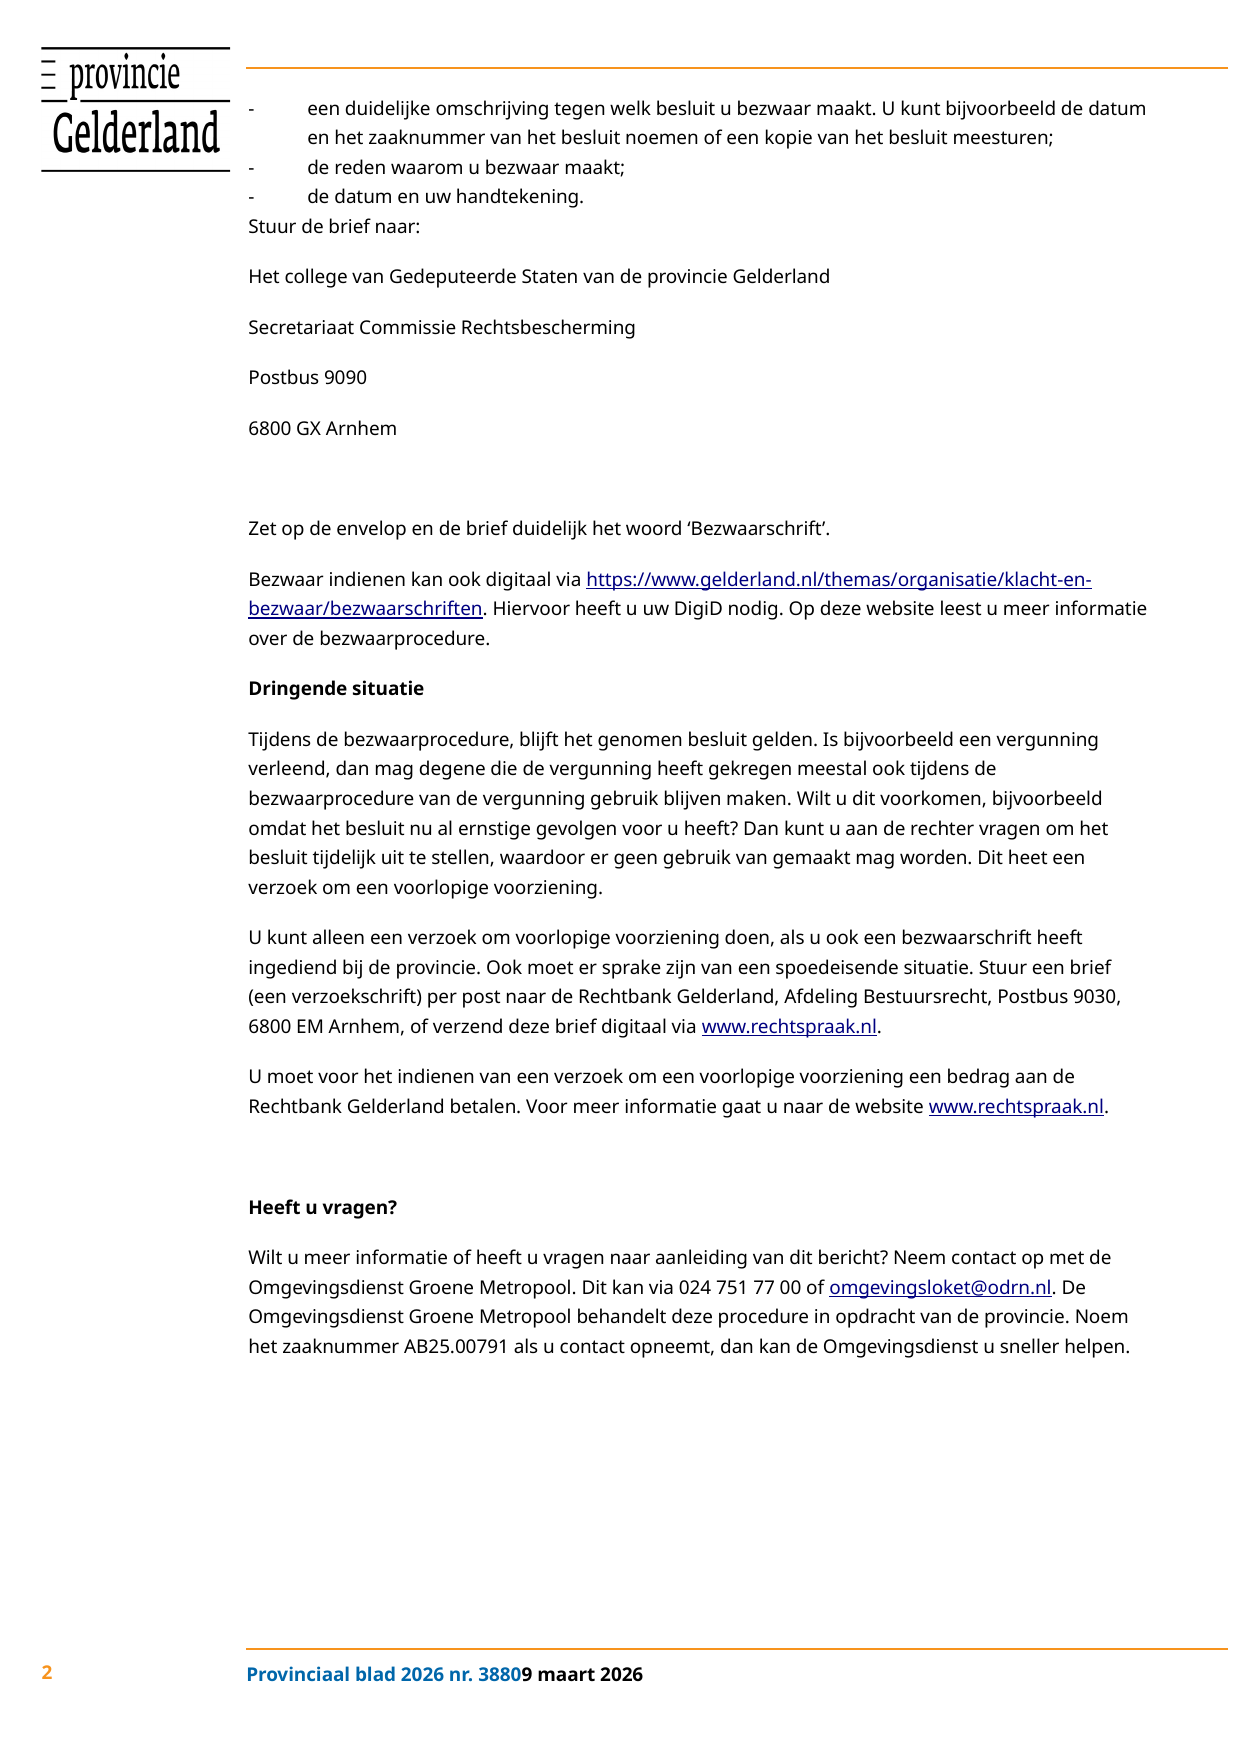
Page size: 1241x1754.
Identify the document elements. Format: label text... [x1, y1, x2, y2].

picture [41, 47, 231, 172]
text Tijdens de bezwaarprocedure, blijft het genomen besluit gelden. Is bijvoorbeeld een vergunning verleend, dan mag degene die de vergunning heeft gekregen meestal ook tijdens de bezwaarprocedure van de vergunning gebruik blijven maken. Wilt u dit voorkomen, bijvoorbeeld omdat het besluit nu al ernstige gevolgen voor u heeft? Dan kunt u aan de rechter vragen om het besluit tijdelijk uit te stellen, waardoor er geen gebruik van gemaakt mag worden. Dit heet een verzoek om een voorlopige voorziening. [248, 726, 1152, 900]
text Stuur de brief naar: [248, 213, 1152, 239]
list de reden waarom u bezwaar maakt; [248, 154, 1152, 180]
text Wilt u meer informatie of heeft u vragen naar aanleiding van dit bericht? Neem contact op met de Omgevingsdienst Groene Metropool. Dit kan via 024 751 77 00 of omgevingsloket@odrn.nl. De Omgevingsdienst Groene Metropool behandelt deze procedure in opdracht van de provincie. Noem het zaaknummer AB25.00791 als u contact opneemt, dan kan de Omgevingsdienst u sneller helpen. [248, 1244, 1152, 1359]
text U kunt alleen een verzoek om voorlopige voorziening doen, als u ook een bezwaarschrift heeft ingediend bij de provincie. Ook moet er sprake zijn van een spoedeisende situatie. Stuur een brief (een verzoekschrift) per post naar de Rechtbank Gelderland, Afdeling Bestuursrecht, Postbus 9030, 6800 EM Arnhem, of verzend deze brief digitaal via www.rechtspraak.nl. [248, 924, 1152, 1039]
text Secretariaat Commissie Rechtsbescherming [248, 314, 1152, 340]
list de datum en uw handtekening. [248, 183, 1152, 209]
text Dringende situatie [248, 676, 1152, 701]
text U moet voor het indienen van een verzoek om een voorlopige voorziening een bedrag aan de Rechtbank Gelderland betalen. Voor meer informatie gaat u naar de website www.rechtspraak.nl. [248, 1063, 1152, 1119]
text Bezwaar indienen kan ook digitaal via https://www.gelderland.nl/themas/organisatie/klacht-en-bezwaar/bezwaarschriften. Hiervoor heeft u uw DigiD nodig. Op deze website leest u meer informatie over de bezwaarprocedure. [248, 566, 1152, 651]
text Zet op de envelop en de brief duidelijk het woord ‘Bezwaarschrift’. [248, 516, 1152, 541]
text Postbus 9090 [248, 364, 1152, 390]
text Heeft u vragen? [248, 1194, 1152, 1220]
list een duidelijke omschrijving tegen welk besluit u bezwaar maakt. U kunt bijvoorbeeld de datum en het zaaknummer van het besluit noemen of een kopie van het besluit meesturen; [248, 95, 1152, 150]
text Het college van Gedeputeerde Staten van de provincie Gelderland [248, 263, 1152, 289]
text 6800 GX Arnhem [248, 415, 1152, 441]
